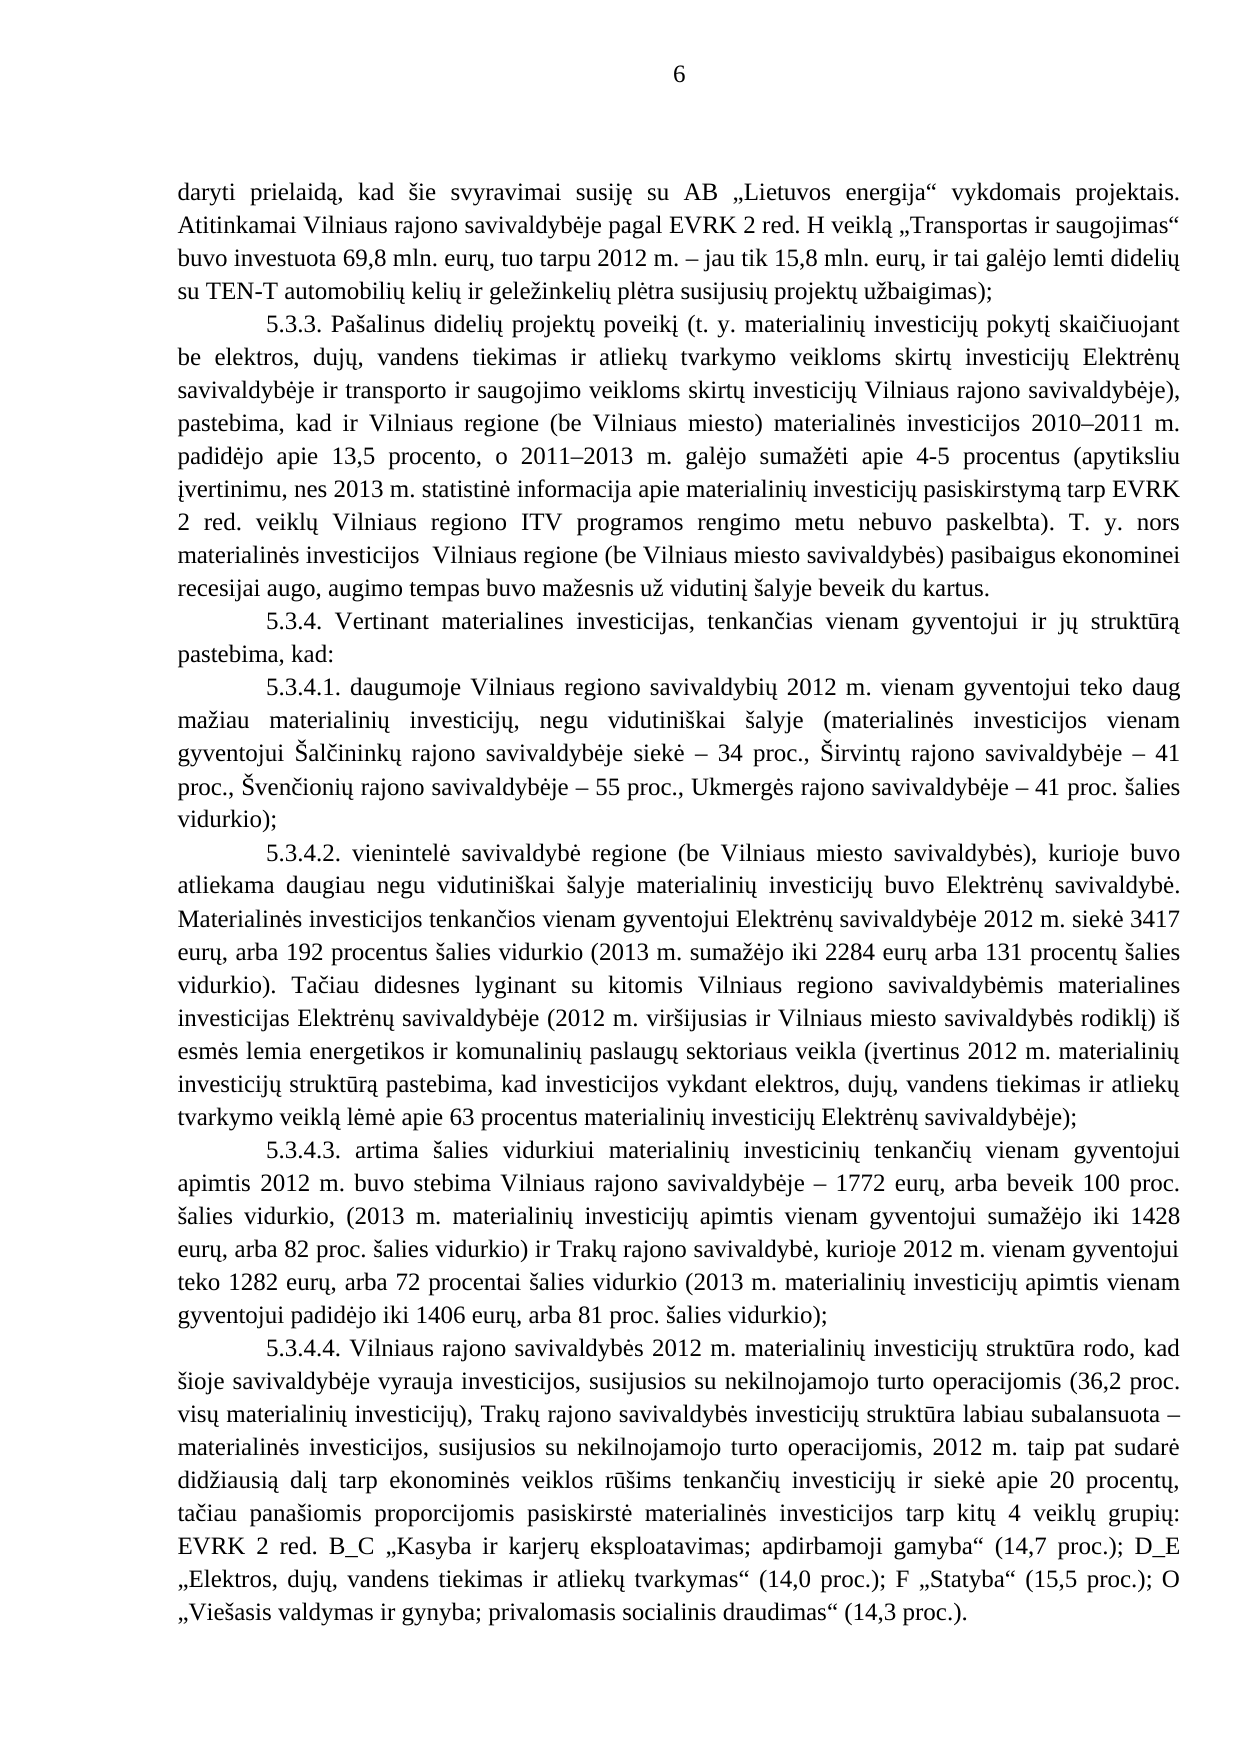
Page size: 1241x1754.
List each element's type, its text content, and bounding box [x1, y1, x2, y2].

text 5.3.4.2. vienintelė savivaldybė regione (be Vilniaus miesto savivaldybės), kurioje buvo atliekama daugiau negu vidutiniškai šalyje materialinių investicijų buvo Elektrėnų savivaldybė. Materialinės investicijos tenkančios vienam gyventojui Elektrėnų savivaldybėje 2012 m. siekė 3417 eurų, arba 192 procentus šalies vidurkio (2013 m. sumažėjo iki 2284 eurų arba 131 procentų šalies vidurkio). Tačiau didesnes lyginant su kitomis Vilniaus regiono savivaldybėmis materialines investicijas Elektrėnų savivaldybėje (2012 m. viršijusias ir Vilniaus miesto savivaldybės rodiklį) iš esmės lemia energetikos ir komunalinių paslaugų sektoriaus veikla (įvertinus 2012 m. materialinių investicijų struktūrą pastebima, kad investicijos vykdant elektros, dujų, vandens tiekimas ir atliekų tvarkymo veiklą lėmė apie 63 procentus materialinių investicijų Elektrėnų savivaldybėje); [177, 838, 1181, 1131]
text daryti prielaidą, kad šie svyravimai susiję su AB „Lietuvos energija“ vykdomais projektais. Atitinkamai Vilniaus rajono savivaldybėje pagal EVRK 2 red. H veiklą „Transportas ir saugojimas“ buvo investuota 69,8 mln. eurų, tuo tarpu 2012 m. – jau tik 15,8 mln. eurų, ir tai galėjo lemti didelių su TEN-T automobilių kelių ir geležinkelių plėtra susijusių projektų užbaigimas); [177, 177, 1181, 305]
text 5.3.4.3. artima šalies vidurkiui materialinių investicinių tenkančių vienam gyventojui apimtis 2012 m. buvo stebima Vilniaus rajono savivaldybėje – 1772 eurų, arba beveik 100 proc. šalies vidurkio, (2013 m. materialinių investicijų apimtis vienam gyventojui sumažėjo iki 1428 eurų, arba 82 proc. šalies vidurkio) ir Trakų rajono savivaldybė, kurioje 2012 m. vienam gyventojui teko 1282 eurų, arba 72 procentai šalies vidurkio (2013 m. materialinių investicijų apimtis vienam gyventojui padidėjo iki 1406 eurų, arba 81 proc. šalies vidurkio); [177, 1135, 1181, 1329]
text 5.3.4.4. Vilniaus rajono savivaldybės 2012 m. materialinių investicijų struktūra rodo, kad šioje savivaldybėje vyrauja investicijos, susijusios su nekilnojamojo turto operacijomis (36,2 proc. visų materialinių investicijų), Trakų rajono savivaldybės investicijų struktūra labiau subalansuota – materialinės investicijos, susijusios su nekilnojamojo turto operacijomis, 2012 m. taip pat sudarė didžiausią dalį tarp ekonominės veiklos rūšims tenkančių investicijų ir siekė apie 20 procentų, tačiau panašiomis proporcijomis pasiskirstė materialinės investicijos tarp kitų 4 veiklų grupių: EVRK 2 red. B_C „Kasyba ir karjerų eksploatavimas; apdirbamoji gamyba“ (14,7 proc.); D_E „Elektros, dujų, vandens tiekimas ir atliekų tvarkymas“ (14,0 proc.); F „Statyba“ (15,5 proc.); O „Viešasis valdymas ir gynyba; privalomasis socialinis draudimas“ (14,3 proc.). [177, 1333, 1181, 1626]
text 5.3.4.1. daugumoje Vilniaus regiono savivaldybių 2012 m. vienam gyventojui teko daug mažiau materialinių investicijų, negu vidutiniškai šalyje (materialinės investicijos vienam gyventojui Šalčininkų rajono savivaldybėje siekė – 34 proc., Širvintų rajono savivaldybėje – 41 proc., Švenčionių rajono savivaldybėje – 55 proc., Ukmergės rajono savivaldybėje – 41 proc. šalies vidurkio); [177, 672, 1181, 833]
text 5.3.3. Pašalinus didelių projektų poveikį (t. y. materialinių investicijų pokytį skaičiuojant be elektros, dujų, vandens tiekimas ir atliekų tvarkymo veikloms skirtų investicijų Elektrėnų savivaldybėje ir transporto ir saugojimo veikloms skirtų investicijų Vilniaus rajono savivaldybėje), pastebima, kad ir Vilniaus regione (be Vilniaus miesto) materialinės investicijos 2010–2011 m. padidėjo apie 13,5 procento, o 2011–2013 m. galėjo sumažėti apie 4-5 procentus (apytiksliu įvertinimu, nes 2013 m. statistinė informacija apie materialinių investicijų pasiskirstymą tarp EVRK 2 red. veiklų Vilniaus regiono ITV programos rengimo metu nebuvo paskelbta). T. y. nors materialinės investicijos Vilniaus regione (be Vilniaus miesto savivaldybės) pasibaigus ekonominei recesijai augo, augimo tempas buvo mažesnis už vidutinį šalyje beveik du kartus. [177, 309, 1181, 602]
text 5.3.4. Vertinant materialines investicijas, tenkančias vienam gyventojui ir jų struktūrą pastebima, kad: [177, 606, 1181, 668]
